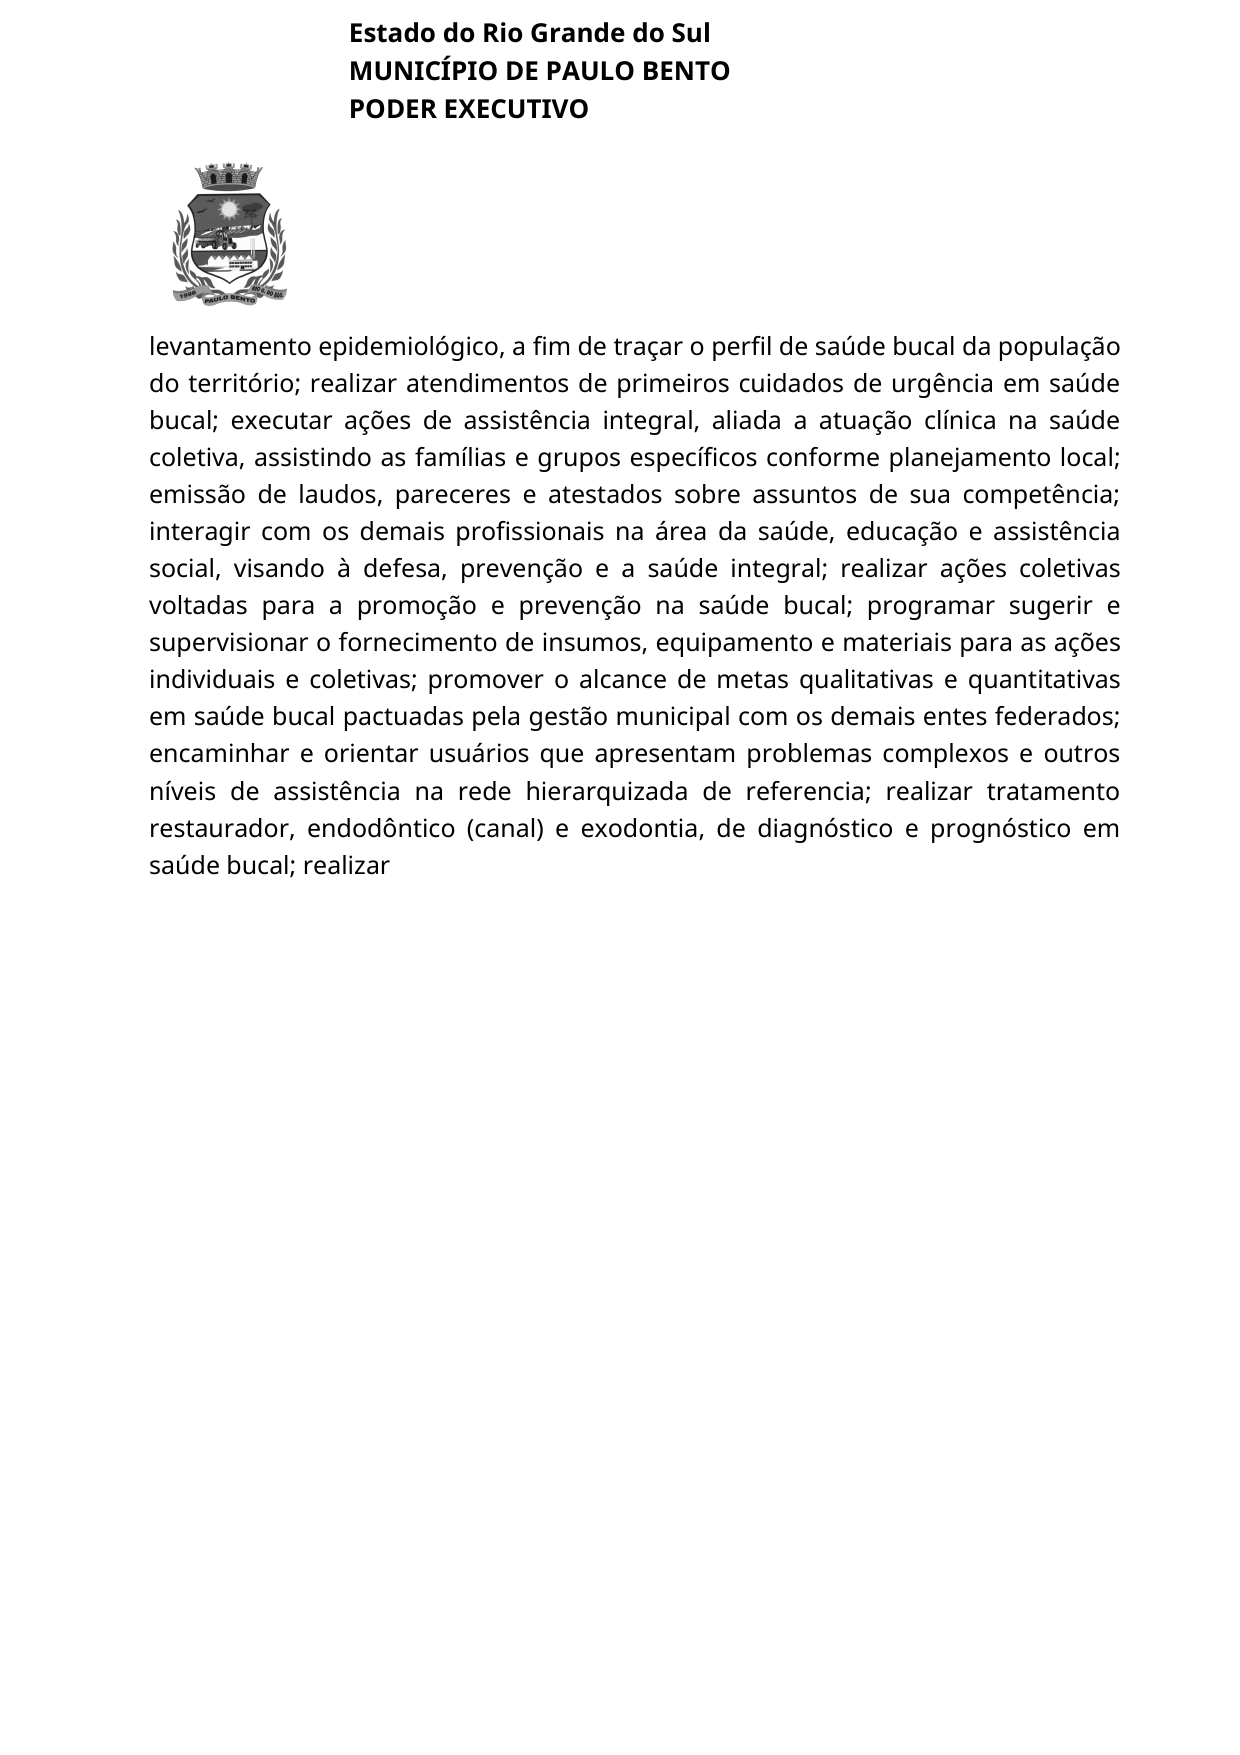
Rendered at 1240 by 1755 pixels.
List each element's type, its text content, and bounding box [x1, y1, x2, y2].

list levantamento epidemiológico, a fim de traçar o perfil de saúde bucal da população do território; realizar atendimentos de primeiros cuidados de urgência em saúde bucal; executar ações de assistência integral, aliada a atuação clínica na saúde coletiva, assistindo as famílias e grupos específicos conforme planejamento local; emissão de laudos, pareceres e atestados sobre assuntos de sua competência; interagir com os demais profissionais na área da saúde, educação e assistência social, visando à defesa, prevenção e a saúde integral; realizar ações coletivas voltadas para a promoção e prevenção na saúde bucal; programar sugerir e supervisionar o fornecimento de insumos, equipamento e materiais para as ações individuais e coletivas; promover o alcance de metas qualitativas e quantitativas em saúde bucal pactuadas pela gestão municipal com os demais entes federados; encaminhar e orientar usuários que apresentam problemas complexos e outros níveis de assistência na rede hierarquizada de referencia; realizar tratamento restaurador, endodôntico (canal) e exodontia, de diagnóstico e prognóstico em saúde bucal; realizar [149, 328, 1122, 881]
